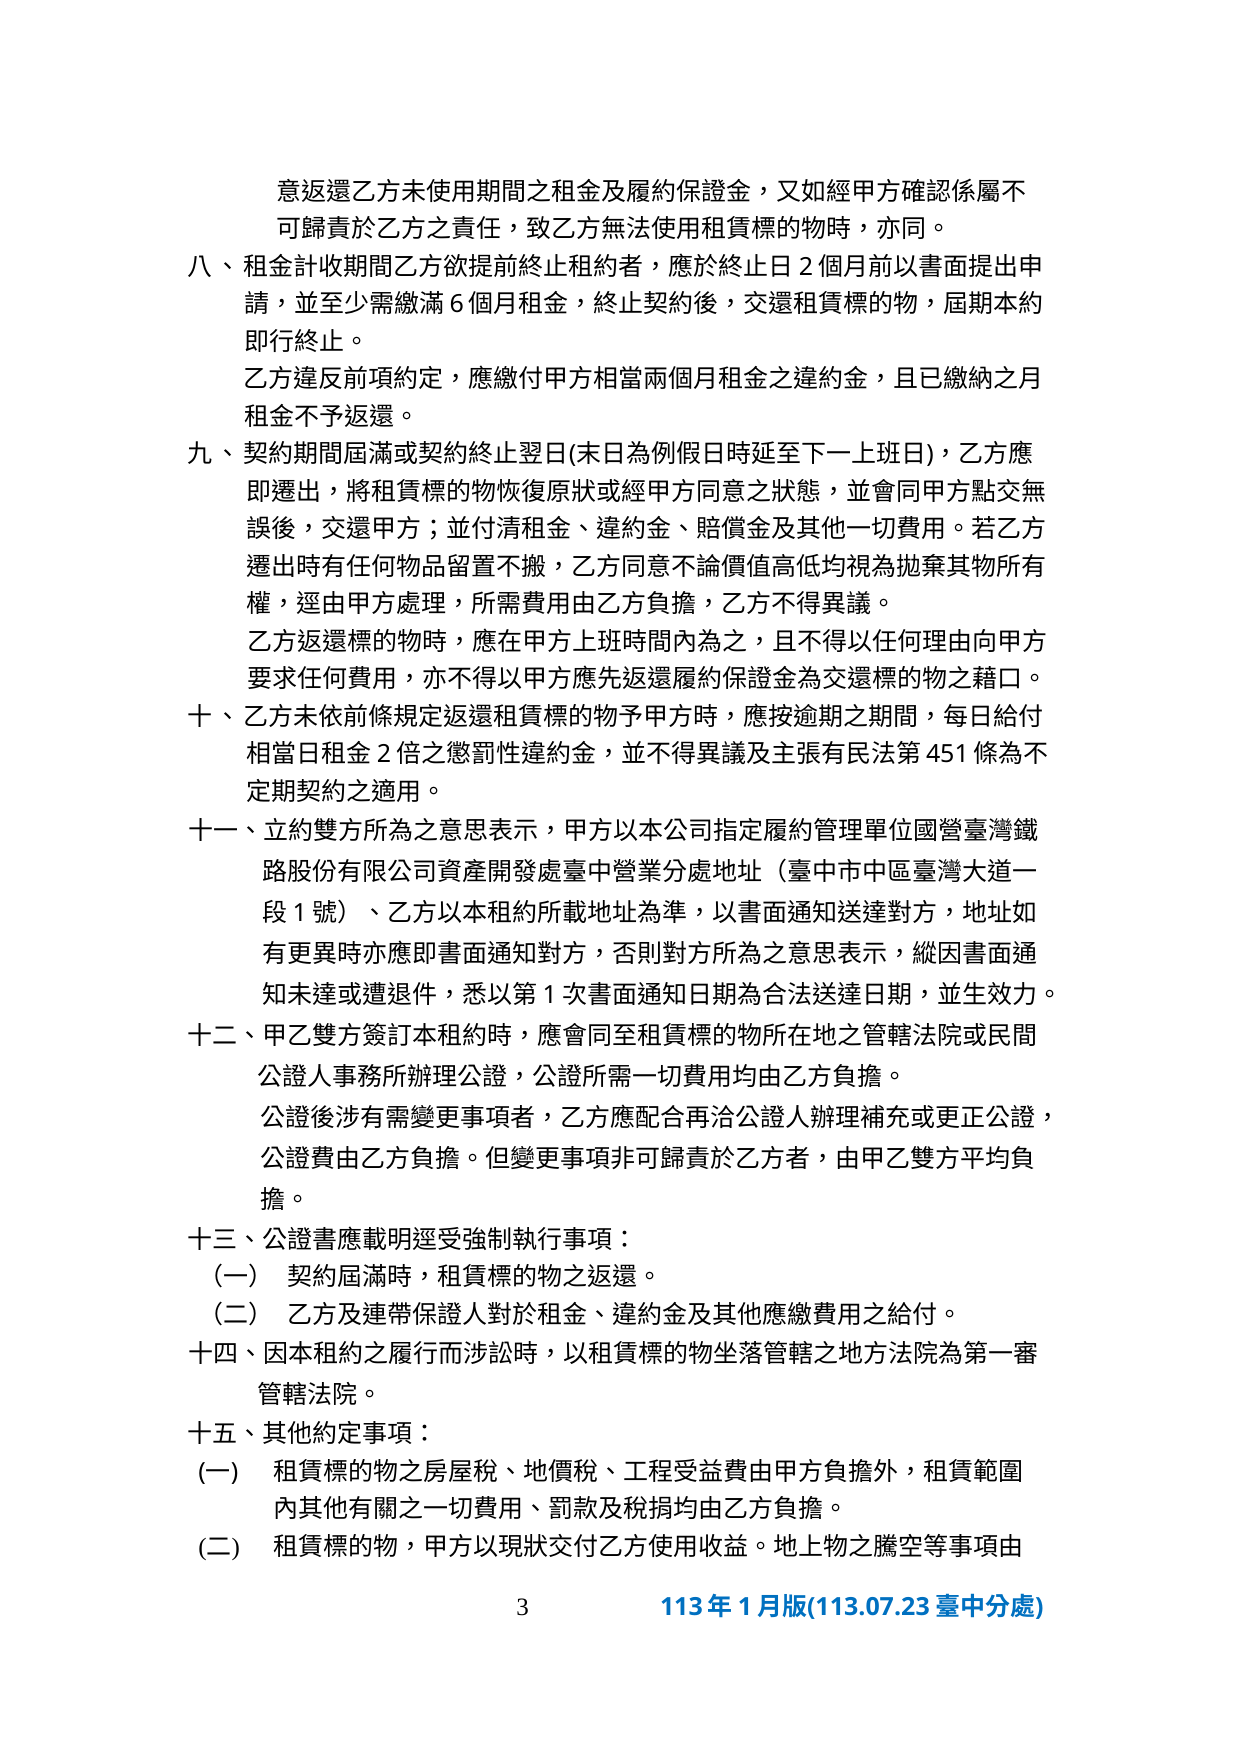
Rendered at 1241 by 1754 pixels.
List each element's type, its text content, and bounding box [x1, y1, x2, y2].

text 公證後涉有需變更事項者，乙方應配合再洽公證人辦理補充或更正公證，公證費由乙方負擔。但變更事項非可歸責於乙方者，由甲乙雙方平均負擔。 [260, 1095, 1053, 1218]
list 乙方及連帶保證人對於租金、違約金及其他應繳費用之給付。 [198, 1293, 1047, 1331]
list 租賃標的物之房屋稅、地價稅、工程受益費由甲方負擔外，租賃範圍內其他有關之一切費用、罰款及稅捐均由乙方負擔。 [198, 1450, 1047, 1525]
text 意返還乙方未使用期間之租金及履約保證金，又如經甲方確認係屬不可歸責於乙方之責任，致乙方無法使用租賃標的物時，亦同。 [276, 170, 1047, 245]
text 八、租金計收期間乙方欲提前終止租約者，應於終止日2個月前以書面提出申請，並至少需繳滿6個月租金，終止契約後，交還租賃標的物，屆期本約即行終止。 [187, 245, 1053, 358]
text 乙方違反前項約定，應繳付甲方相當兩個月租金之違約金，且已繳納之月租金不予返還。 [243, 358, 1053, 433]
text 十二、甲乙雙方簽訂本租約時，應會同至租賃標的物所在地之管轄法院或民間公證人事務所辦理公證，公證所需一切費用均由乙方負擔。 [187, 1013, 1053, 1095]
text 十五、其他約定事項： [187, 1413, 1053, 1450]
list 租賃標的物，甲方以現狀交付乙方使用收益。地上物之騰空等事項由 [198, 1525, 1047, 1563]
text 十四、因本租約之履行而涉訟時，以租賃標的物坐落管轄之地方法院為第一審管轄法院。 [189, 1331, 1053, 1413]
text 乙方返還標的物時，應在甲方上班時間內為之，且不得以任何理由向甲方要求任何費用，亦不得以甲方應先返還履約保證金為交還標的物之藉口。 [247, 620, 1053, 695]
text 十三、公證書應載明逕受強制執行事項： [187, 1218, 1053, 1256]
text 十一、立約雙方所為之意思表示，甲方以本公司指定履約管理單位國營臺灣鐵路股份有限公司資產開發處臺中營業分處地址（臺中市中區臺灣大道一段1號）、乙方以本租約所載地址為準，以書面通知送達對方，地址如有更異時亦應即書面通知對方，否則對方所為之意思表示，縱因書面通知未達或遭退件，悉以第1次書面通知日期為合法送達日期，並生效力。 [189, 808, 1053, 1013]
text 十、乙方未依前條規定返還租賃標的物予甲方時，應按逾期之期間，每日給付相當日租金2倍之懲罰性違約金，並不得異議及主張有民法第451條為不定期契約之適用。 [187, 695, 1053, 808]
text 九、契約期間屆滿或契約終止翌日(末日為例假日時延至下一上班日)，乙方應即遷出，將租賃標的物恢復原狀或經甲方同意之狀態，並會同甲方點交無誤後，交還甲方；並付清租金、違約金、賠償金及其他一切費用。若乙方遷出時有任何物品留置不搬，乙方同意不論價值高低均視為拋棄其物所有權，逕由甲方處理，所需費用由乙方負擔，乙方不得異議。 [187, 433, 1053, 620]
list 契約屆滿時，租賃標的物之返還。 [198, 1256, 1047, 1293]
